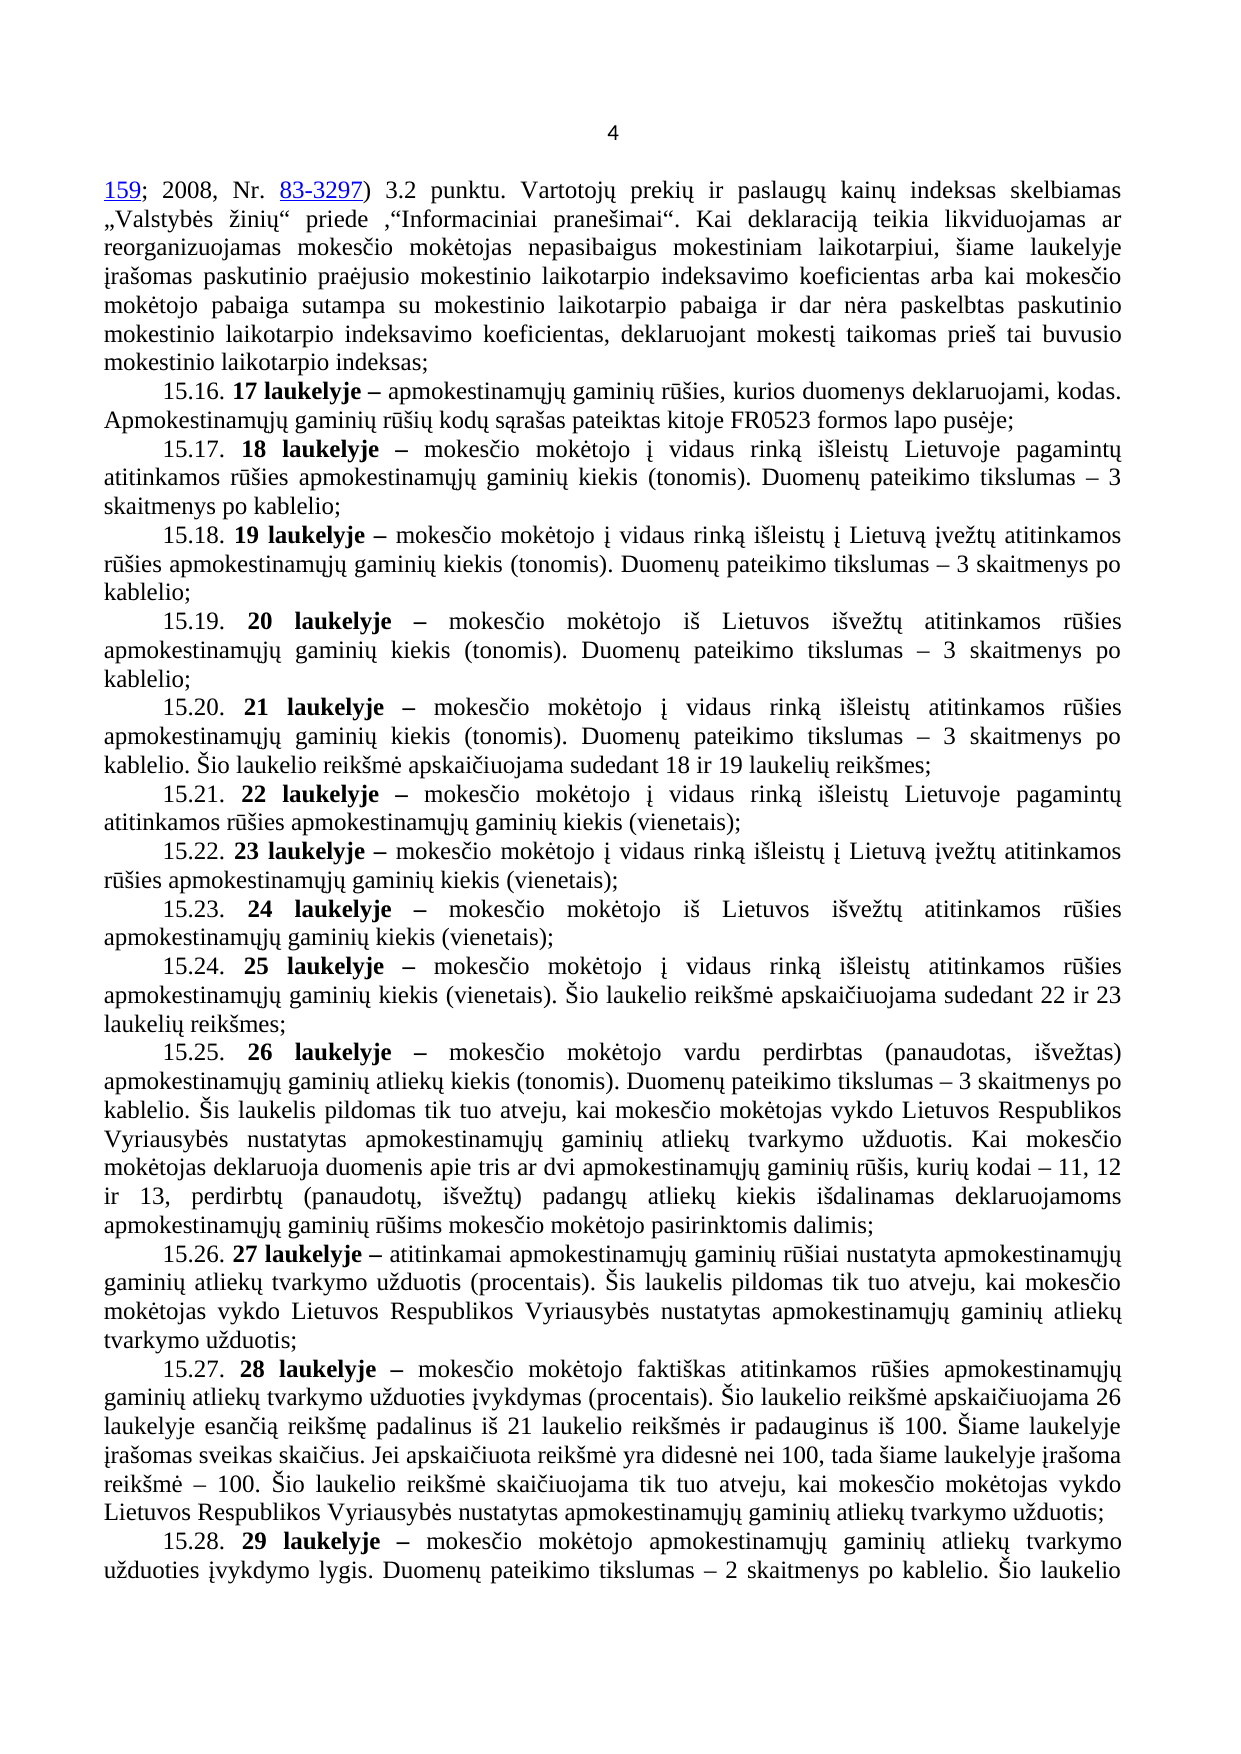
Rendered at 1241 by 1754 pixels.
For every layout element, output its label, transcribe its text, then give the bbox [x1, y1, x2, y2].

text 15.17. 18 laukelyje – mokesčio mokėtojo į vidaus rinką išleistų Lietuvoje pagamintų atitinkamos rūšies apmokestinamųjų gaminių kiekis (tonomis). Duomenų pateikimo tikslumas – 3 skaitmenys po kablelio; [103, 434, 1122, 520]
text 15.25. 26 laukelyje – mokesčio mokėtojo vardu perdirbtas (panaudotas, išvežtas) apmokestinamųjų gaminių atliekų kiekis (tonomis). Duomenų pateikimo tikslumas – 3 skaitmenys po kablelio. Šis laukelis pildomas tik tuo atveju, kai mokesčio mokėtojas vykdo Lietuvos Respublikos Vyriausybės nustatytas apmokestinamųjų gaminių atliekų tvarkymo užduotis. Kai mokesčio mokėtojas deklaruoja duomenis apie tris ar dvi apmokestinamųjų gaminių rūšis, kurių kodai – 11, 12 ir 13, perdirbtų (panaudotų, išvežtų) padangų atliekų kiekis išdalinamas deklaruojamoms apmokestinamųjų gaminių rūšims mokesčio mokėtojo pasirinktomis dalimis; [103, 1037, 1122, 1239]
text 15.26. 27 laukelyje – atitinkamai apmokestinamųjų gaminių rūšiai nustatyta apmokestinamųjų gaminių atliekų tvarkymo užduotis (procentais). Šis laukelis pildomas tik tuo atveju, kai mokesčio mokėtojas vykdo Lietuvos Respublikos Vyriausybės nustatytas apmokestinamųjų gaminių atliekų tvarkymo užduotis; [103, 1239, 1122, 1354]
text 15.24. 25 laukelyje – mokesčio mokėtojo į vidaus rinką išleistų atitinkamos rūšies apmokestinamųjų gaminių kiekis (vienetais). Šio laukelio reikšmė apskaičiuojama sudedant 22 ir 23 laukelių reikšmes; [103, 951, 1122, 1037]
text 15.27. 28 laukelyje – mokesčio mokėtojo faktiškas atitinkamos rūšies apmokestinamųjų gaminių atliekų tvarkymo užduoties įvykdymas (procentais). Šio laukelio reikšmė apskaičiuojama 26 laukelyje esančią reikšmę padalinus iš 21 laukelio reikšmės ir padauginus iš 100. Šiame laukelyje įrašomas sveikas skaičius. Jei apskaičiuota reikšmė yra didesnė nei 100, tada šiame laukelyje įrašoma reikšmė – 100. Šio laukelio reikšmė skaičiuojama tik tuo atveju, kai mokesčio mokėtojas vykdo Lietuvos Respublikos Vyriausybės nustatytas apmokestinamųjų gaminių atliekų tvarkymo užduotis; [103, 1354, 1122, 1526]
text 15.20. 21 laukelyje – mokesčio mokėtojo į vidaus rinką išleistų atitinkamos rūšies apmokestinamųjų gaminių kiekis (tonomis). Duomenų pateikimo tikslumas – 3 skaitmenys po kablelio. Šio laukelio reikšmė apskaičiuojama sudedant 18 ir 19 laukelių reikšmes; [103, 692, 1122, 779]
text 15.19. 20 laukelyje – mokesčio mokėtojo iš Lietuvos išvežtų atitinkamos rūšies apmokestinamųjų gaminių kiekis (tonomis). Duomenų pateikimo tikslumas – 3 skaitmenys po kablelio; [103, 606, 1122, 692]
text 15.16. 17 laukelyje – apmokestinamųjų gaminių rūšies, kurios duomenys deklaruojami, kodas. Apmokestinamųjų gaminių rūšių kodų sąrašas pateiktas kitoje FR0523 formos lapo pusėje; [103, 376, 1122, 434]
text 15.18. 19 laukelyje – mokesčio mokėtojo į vidaus rinką išleistų į Lietuvą įvežtų atitinkamos rūšies apmokestinamųjų gaminių kiekis (tonomis). Duomenų pateikimo tikslumas – 3 skaitmenys po kablelio; [103, 520, 1122, 606]
text 15.28. 29 laukelyje – mokesčio mokėtojo apmokestinamųjų gaminių atliekų tvarkymo užduoties įvykdymo lygis. Duomenų pateikimo tikslumas – 2 skaitmenys po kablelio. Šio laukelio [103, 1526, 1122, 1584]
text 15.22. 23 laukelyje – mokesčio mokėtojo į vidaus rinką išleistų į Lietuvą įvežtų atitinkamos rūšies apmokestinamųjų gaminių kiekis (vienetais); [103, 836, 1122, 894]
text 15.21. 22 laukelyje – mokesčio mokėtojo į vidaus rinką išleistų Lietuvoje pagamintų atitinkamos rūšies apmokestinamųjų gaminių kiekis (vienetais); [103, 779, 1122, 836]
text 15.23. 24 laukelyje – mokesčio mokėtojo iš Lietuvos išvežtų atitinkamos rūšies apmokestinamųjų gaminių kiekis (vienetais); [103, 894, 1122, 951]
text 159; 2008, Nr. 83-3297) 3.2 punktu. Vartotojų prekių ir paslaugų kainų indeksas skelbiamas „Valstybės žinių“ priede ,“Informaciniai pranešimai“. Kai deklaraciją teikia likviduojamas ar reorganizuojamas mokesčio mokėtojas nepasibaigus mokestiniam laikotarpiui, šiame laukelyje įrašomas paskutinio praėjusio mokestinio laikotarpio indeksavimo koeficientas arba kai mokesčio mokėtojo pabaiga sutampa su mokestinio laikotarpio pabaiga ir dar nėra paskelbtas paskutinio mokestinio laikotarpio indeksavimo koeficientas, deklaruojant mokestį taikomas prieš tai buvusio mokestinio laikotarpio indeksas; [103, 175, 1122, 376]
